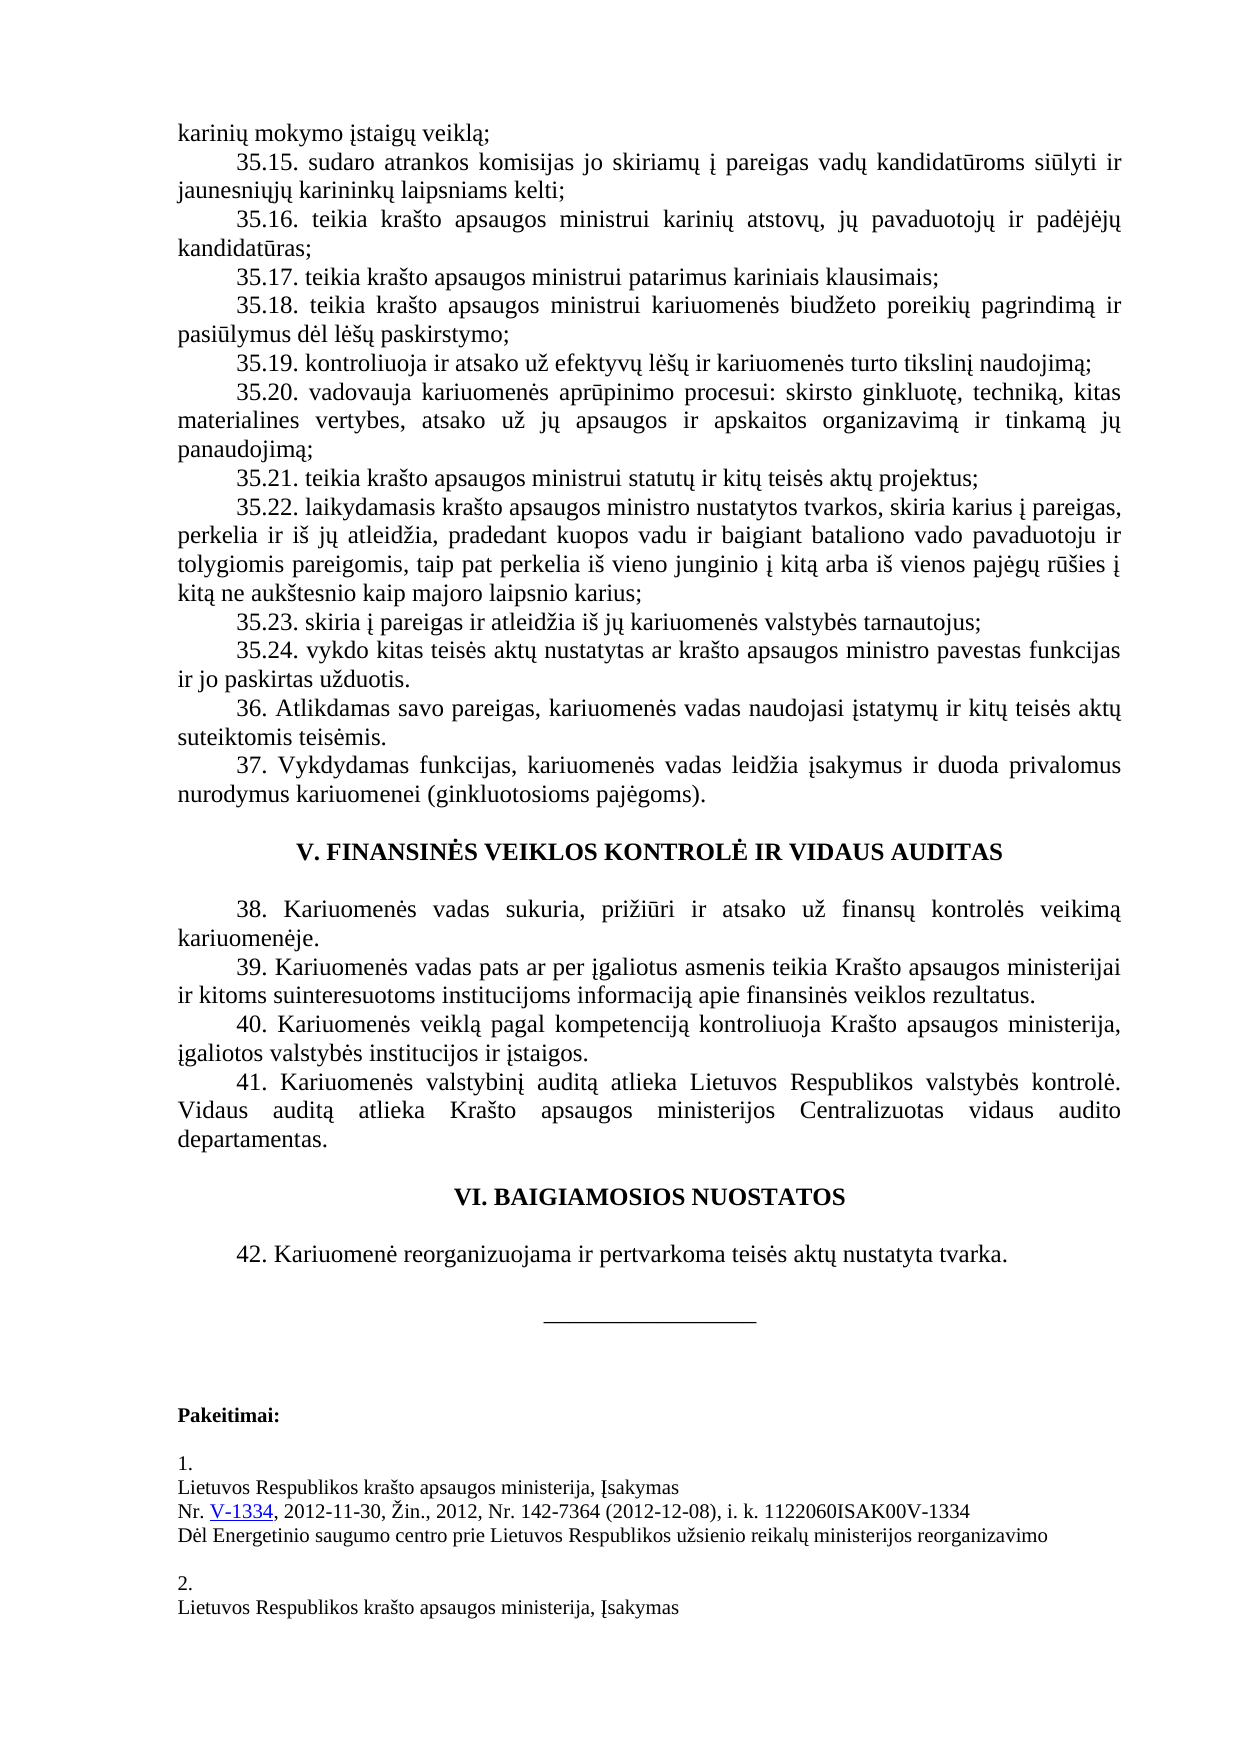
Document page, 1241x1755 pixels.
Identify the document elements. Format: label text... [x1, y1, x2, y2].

text 35.17. teikia krašto apsaugos ministrui patarimus kariniais klausimais; [177, 262, 1122, 291]
text 37. Vykdydamas funkcijas, kariuomenės vadas leidžia įsakymus ir duoda privalomus nurodymus kariuomenei (ginkluotosioms pajėgoms). [177, 751, 1122, 808]
text 2. [177, 1571, 1122, 1595]
text VI. BAIGIAMOSIOS NUOSTATOS [177, 1182, 1122, 1211]
text 1. [177, 1451, 1122, 1475]
text 42. Kariuomenė reorganizuojama ir pertvarkoma teisės aktų nustatyta tvarka. [177, 1239, 1122, 1268]
text 40. Kariuomenės veiklą pagal kompetenciją kontroliuoja Krašto apsaugos ministerija, įgaliotos valstybės institucijos ir įstaigos. [177, 1009, 1122, 1067]
text 35.22. laikydamasis krašto apsaugos ministro nustatytos tvarkos, skiria karius į pareigas, perkelia ir iš jų atleidžia, pradedant kuopos vadu ir baigiant bataliono vado pavaduotoju ir tolygiomis pareigomis, taip pat perkelia iš vieno junginio į kitą arba iš vienos pajėgų rūšies į kitą ne aukštesnio kaip majoro laipsnio karius; [177, 492, 1122, 607]
text _________________ [177, 1297, 1122, 1326]
text 35.19. kontroliuoja ir atsako už efektyvų lėšų ir kariuomenės turto tikslinį naudojimą; [177, 348, 1122, 377]
text Nr. V-1334, 2012-11-30, Žin., 2012, Nr. 142-7364 (2012-12-08), i. k. 1122060ISAK00V-1334 [177, 1499, 1122, 1523]
text 41. Kariuomenės valstybinį auditą atlieka Lietuvos Respublikos valstybės kontrolė. Vidaus auditą atlieka Krašto apsaugos ministerijos Centralizuotas vidaus audito departamentas. [177, 1067, 1122, 1153]
text 38. Kariuomenės vadas sukuria, prižiūri ir atsako už finansų kontrolės veikimą kariuomenėje. [177, 894, 1122, 952]
text karinių mokymo įstaigų veiklą; [177, 118, 1122, 147]
text 35.16. teikia krašto apsaugos ministrui karinių atstovų, jų pavaduotojų ir padėjėjų kandidatūras; [177, 204, 1122, 262]
text 35.23. skiria į pareigas ir atleidžia iš jų kariuomenės valstybės tarnautojus; [177, 607, 1122, 636]
text Dėl Energetinio saugumo centro prie Lietuvos Respublikos užsienio reikalų ministerijos reorganizavimo [177, 1523, 1122, 1547]
text 35.20. vadovauja kariuomenės aprūpinimo procesui: skirsto ginkluotę, techniką, kitas materialines vertybes, atsako už jų apsaugos ir apskaitos organizavimą ir tinkamą jų panaudojimą; [177, 377, 1122, 463]
text 35.18. teikia krašto apsaugos ministrui kariuomenės biudžeto poreikių pagrindimą ir pasiūlymus dėl lėšų paskirstymo; [177, 291, 1122, 348]
text Lietuvos Respublikos krašto apsaugos ministerija, Įsakymas [177, 1595, 1122, 1619]
text 35.21. teikia krašto apsaugos ministrui statutų ir kitų teisės aktų projektus; [177, 463, 1122, 492]
text V. FINANSINĖS VEIKLOS KONTROLĖ IR VIDAUS AUDITAS [177, 837, 1122, 866]
text 35.24. vykdo kitas teisės aktų nustatytas ar krašto apsaugos ministro pavestas funkcijas ir jo paskirtas užduotis. [177, 636, 1122, 693]
text Lietuvos Respublikos krašto apsaugos ministerija, Įsakymas [177, 1475, 1122, 1499]
text 35.15. sudaro atrankos komisijas jo skiriamų į pareigas vadų kandidatūroms siūlyti ir jaunesniųjų karininkų laipsniams kelti; [177, 147, 1122, 204]
text 36. Atlikdamas savo pareigas, kariuomenės vadas naudojasi įstatymų ir kitų teisės aktų suteiktomis teisėmis. [177, 693, 1122, 751]
text 39. Kariuomenės vadas pats ar per įgaliotus asmenis teikia Krašto apsaugos ministerijai ir kitoms suinteresuotoms institucijoms informaciją apie finansinės veiklos rezultatus. [177, 952, 1122, 1009]
text Pakeitimai: [177, 1402, 1122, 1427]
